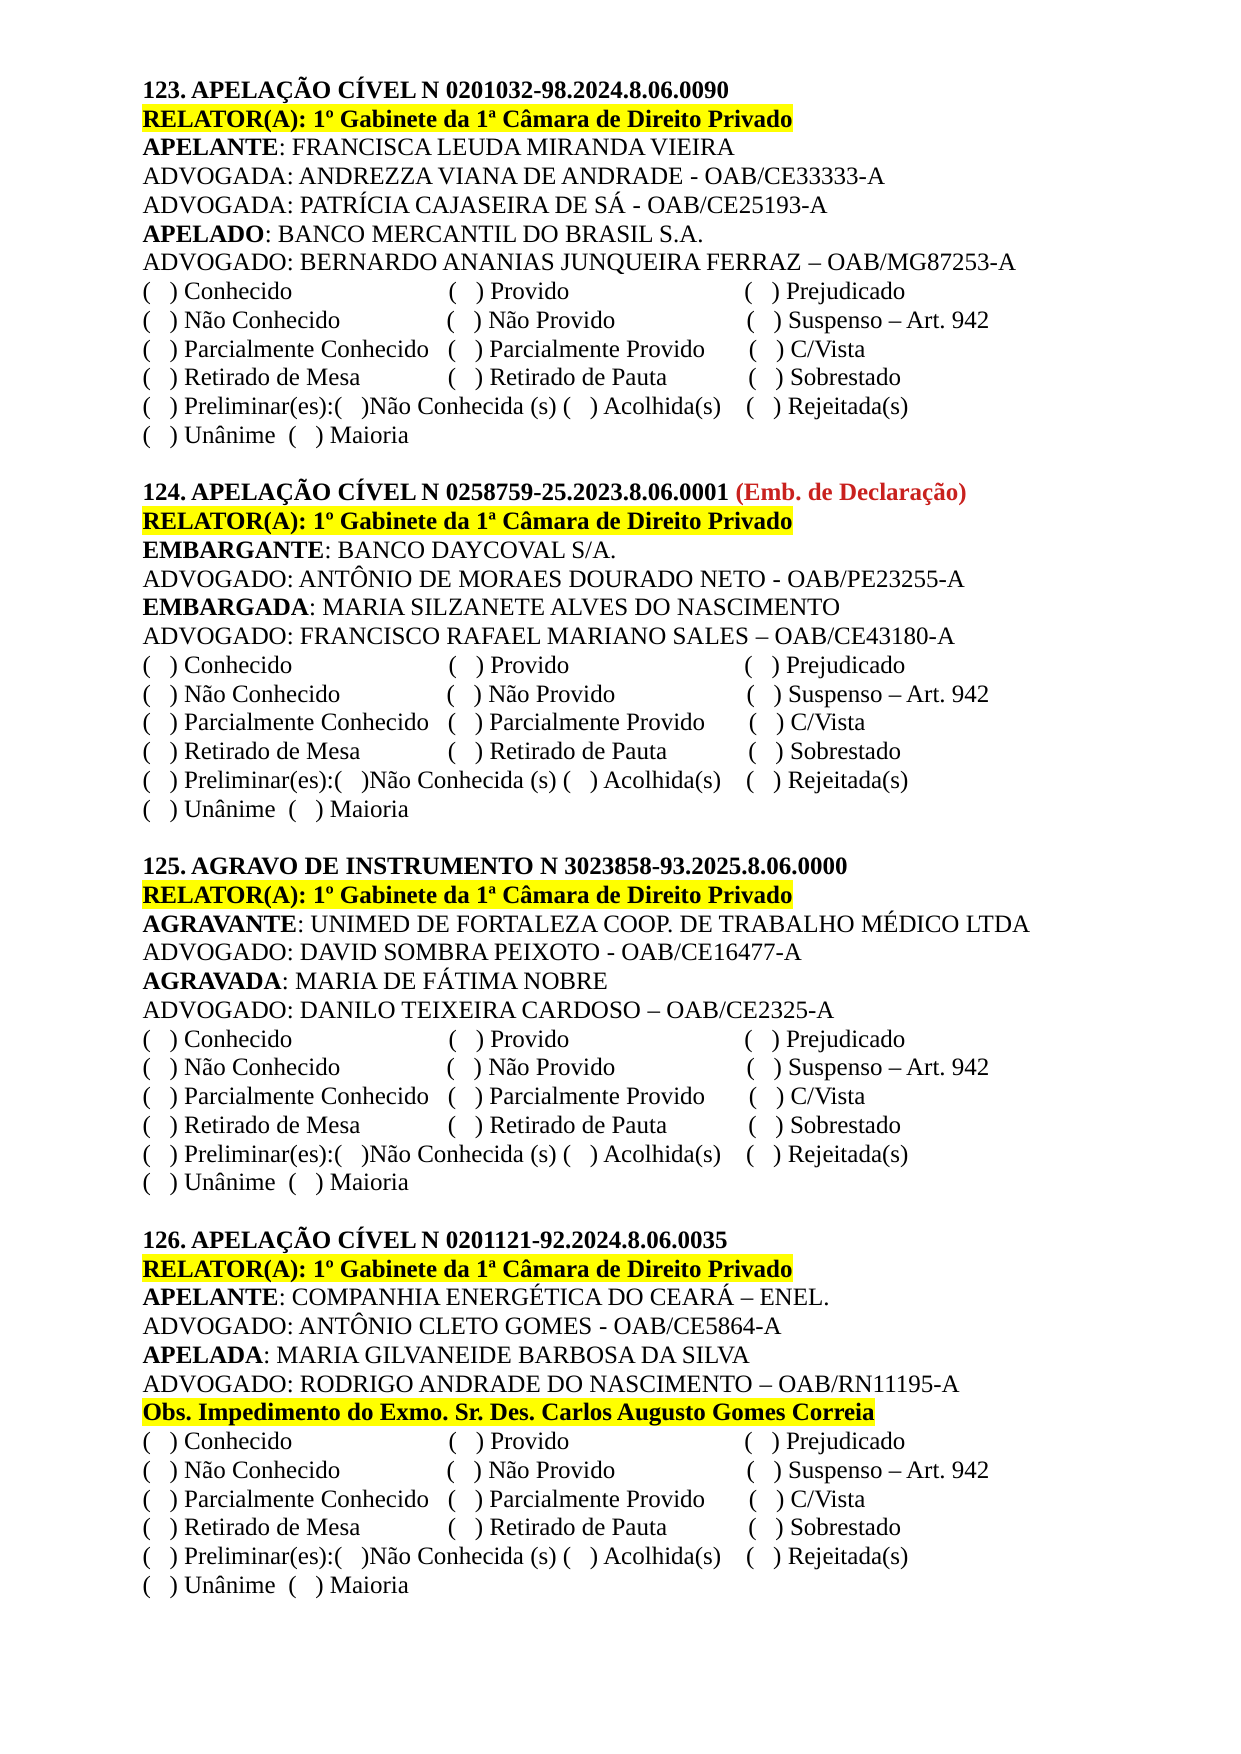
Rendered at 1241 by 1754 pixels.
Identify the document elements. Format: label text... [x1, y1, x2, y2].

text ( ) Parcialmente Conhecido ( ) Parcialmente Provido ( ) C/Vista [142, 334, 1158, 362]
text ( ) Preliminar(es):( )Não Conhecida (s) ( ) Acolhida(s) ( ) Rejeitada(s) [142, 391, 1158, 420]
text ( ) Parcialmente Conhecido ( ) Parcialmente Provido ( ) C/Vista [142, 707, 1158, 736]
text ( ) Preliminar(es):( )Não Conhecida (s) ( ) Acolhida(s) ( ) Rejeitada(s) [142, 765, 1158, 794]
text ( ) Não Conhecido ( ) Não Provido ( ) Suspenso – Art. 942 [142, 1052, 1158, 1081]
text Obs. Impedimento do Exmo. Sr. Des. Carlos Augusto Gomes Correia [142, 1397, 1141, 1426]
text ( ) Conhecido ( ) Provido ( ) Prejudicado [142, 1024, 1141, 1052]
text 123. APELAÇÃO CÍVEL N 0201032-98.2024.8.06.0090 RELATOR(A): 1º Gabinete da 1ª Câmara de Direito Privado APELANTE: FRANCISCA LEUDA MIRANDA VIEIRA ADVOGADA: ANDREZZA VIANA DE ANDRADE - OAB/CE33333-A ADVOGADA: PATRÍCIA CAJASEIRA DE SÁ - OAB/CE25193-A APELADO: BANCO MERCANTIL DO BRASIL S.A. ADVOGADO: BERNARDO ANANIAS JUNQUEIRA FERRAZ – OAB/MG87253-A [142, 75, 1141, 276]
text ( ) Retirado de Mesa ( ) Retirado de Pauta ( ) Sobrestado [142, 362, 1158, 391]
text ( ) Unânime ( ) Maioria 124. APELAÇÃO CÍVEL N 0258759-25.2023.8.06.0001 (Emb. de Declaração) RELATOR(A): 1º Gabinete da 1ª Câmara de Direito Privado EMBARGANTE: BANCO DAYCOVAL S/A. ADVOGADO: ANTÔNIO DE MORAES DOURADO NETO - OAB/PE23255-A EMBARGADA: MARIA SILZANETE ALVES DO NASCIMENTO ADVOGADO: FRANCISCO RAFAEL MARIANO SALES – OAB/CE43180-A [142, 420, 1141, 650]
text ( ) Unânime ( ) Maioria 126. APELAÇÃO CÍVEL N 0201121-92.2024.8.06.0035 RELATOR(A): 1º Gabinete da 1ª Câmara de Direito Privado APELANTE: COMPANHIA ENERGÉTICA DO CEARÁ – ENEL. ADVOGADO: ANTÔNIO CLETO GOMES - OAB/CE5864-A APELADA: MARIA GILVANEIDE BARBOSA DA SILVA ADVOGADO: RODRIGO ANDRADE DO NASCIMENTO – OAB/RN11195-A [142, 1167, 1141, 1397]
text ( ) Retirado de Mesa ( ) Retirado de Pauta ( ) Sobrestado [142, 736, 1158, 765]
text ( ) Unânime ( ) Maioria 125. AGRAVO DE INSTRUMENTO N 3023858-93.2025.8.06.0000 RELATOR(A): 1º Gabinete da 1ª Câmara de Direito Privado AGRAVANTE: UNIMED DE FORTALEZA COOP. DE TRABALHO MÉDICO LTDA ADVOGADO: DAVID SOMBRA PEIXOTO - OAB/CE16477-A AGRAVADA: MARIA DE FÁTIMA NOBRE ADVOGADO: DANILO TEIXEIRA CARDOSO – OAB/CE2325-A [142, 794, 1141, 1024]
text ( ) Conhecido ( ) Provido ( ) Prejudicado [142, 1426, 1141, 1455]
text ( ) Parcialmente Conhecido ( ) Parcialmente Provido ( ) C/Vista [142, 1081, 1158, 1110]
text ( ) Retirado de Mesa ( ) Retirado de Pauta ( ) Sobrestado [142, 1110, 1158, 1139]
text ( ) Não Conhecido ( ) Não Provido ( ) Suspenso – Art. 942 [142, 305, 1158, 334]
text ( ) Preliminar(es):( )Não Conhecida (s) ( ) Acolhida(s) ( ) Rejeitada(s) [142, 1541, 1158, 1570]
text ( ) Unânime ( ) Maioria [142, 1570, 1141, 1627]
text ( ) Conhecido ( ) Provido ( ) Prejudicado [142, 276, 1141, 305]
text ( ) Conhecido ( ) Provido ( ) Prejudicado [142, 650, 1141, 679]
text ( ) Não Conhecido ( ) Não Provido ( ) Suspenso – Art. 942 [142, 1455, 1158, 1484]
text ( ) Retirado de Mesa ( ) Retirado de Pauta ( ) Sobrestado [142, 1512, 1158, 1541]
text ( ) Não Conhecido ( ) Não Provido ( ) Suspenso – Art. 942 [142, 679, 1158, 707]
text ( ) Parcialmente Conhecido ( ) Parcialmente Provido ( ) C/Vista [142, 1484, 1158, 1512]
text ( ) Preliminar(es):( )Não Conhecida (s) ( ) Acolhida(s) ( ) Rejeitada(s) [142, 1139, 1158, 1167]
